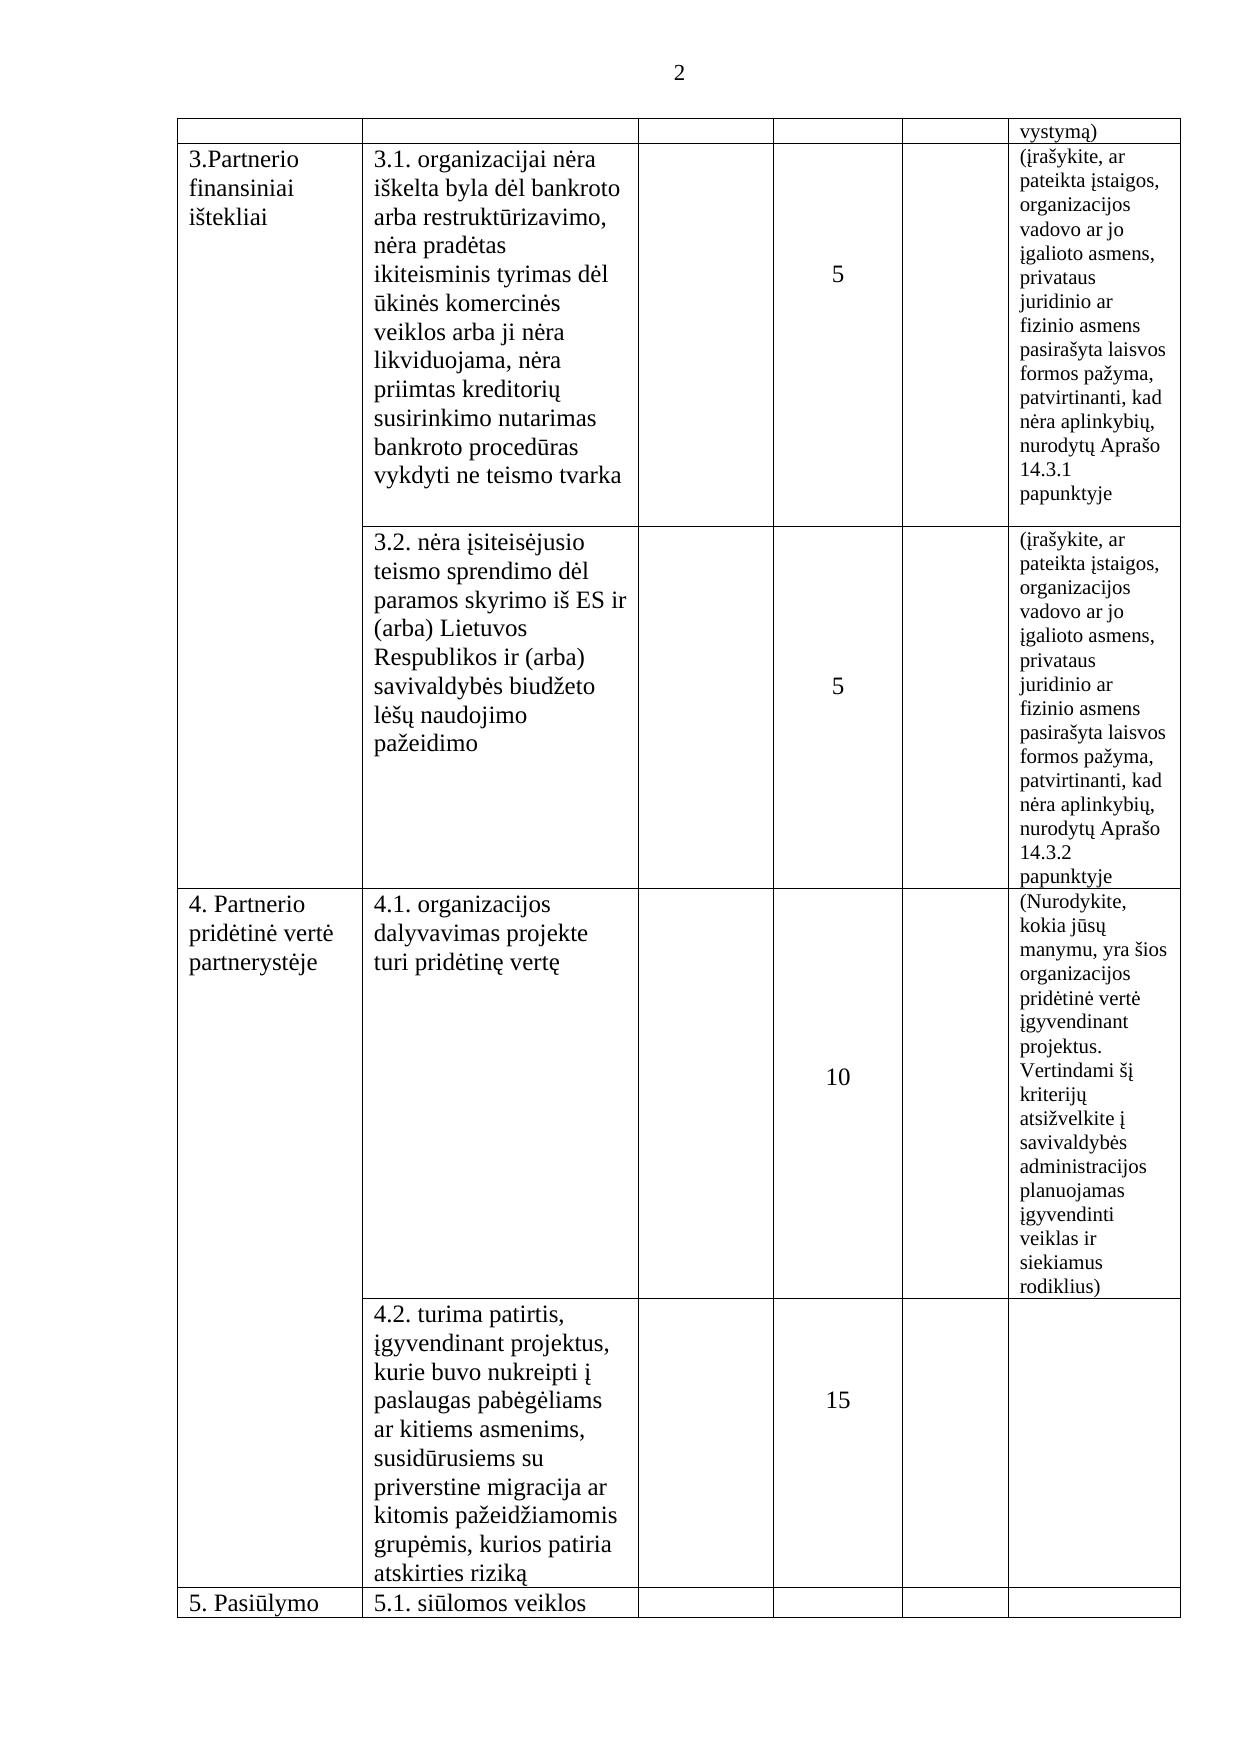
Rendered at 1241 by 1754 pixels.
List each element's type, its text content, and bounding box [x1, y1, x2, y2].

table_cell 5.1. siūlomos veiklos [363, 1588, 638, 1617]
table_cell [903, 527, 1008, 888]
table_cell 4.2. turima patirtis, įgyvendinant projektus, kurie buvo nukreipti į paslaugas pabėgėliams ar kitiems asmenims, susidūrusiems su priverstine migracija ar kitomis pažeidžiamomis grupėmis, kurios patiria atskirties riziką [363, 1299, 638, 1587]
table_cell 10 [774, 889, 902, 1298]
table_cell 5. Pasiūlymo [178, 1588, 362, 1617]
table_cell (įrašykite, ar pateikta įstaigos, organizacijos vadovo ar jo įgalioto asmens, privataus juridinio ar fizinio asmens pasirašyta laisvos formos pažyma, patvirtinanti, kad nėra aplinkybių, nurodytų Aprašo 14.3.2 papunktyje [1009, 527, 1180, 888]
table_cell (Nurodykite, kokia jūsų manymu, yra šios organizacijos pridėtinė vertė įgyvendinant projektus. Vertindami šį kriterijų atsižvelkite į savivaldybės administracijos planuojamas įgyvendinti veiklas ir siekiamus rodiklius) [1009, 889, 1180, 1298]
table_cell 3.1. organizacijai nėra iškelta byla dėl bankroto arba restruktūrizavimo, nėra pradėtas ikiteisminis tyrimas dėl ūkinės komercinės veiklos arba ji nėra likviduojama, nėra priimtas kreditorių susirinkimo nutarimas bankroto procedūras vykdyti ne teismo tvarka [363, 144, 638, 526]
table_cell [639, 1299, 773, 1587]
table_cell 3.Partnerio finansiniai ištekliai [178, 144, 362, 888]
table_cell [639, 527, 773, 888]
table_cell 4.1. organizacijos dalyvavimas projekte turi pridėtinę vertę [363, 889, 638, 1298]
table_cell [903, 1299, 1008, 1587]
table_cell [639, 119, 773, 143]
table_cell [1009, 1299, 1180, 1587]
table_cell (įrašykite, ar pateikta įstaigos, organizacijos vadovo ar jo įgalioto asmens, privataus juridinio ar fizinio asmens pasirašyta laisvos formos pažyma, patvirtinanti, kad nėra aplinkybių, nurodytų Aprašo 14.3.1 papunktyje [1009, 144, 1180, 526]
table_cell [903, 889, 1008, 1298]
table_cell [363, 119, 638, 143]
table_cell 5 [774, 144, 902, 526]
table_cell [774, 1588, 902, 1617]
table_cell [903, 144, 1008, 526]
table_cell vystymą) [1009, 119, 1180, 143]
table_cell [178, 119, 362, 143]
table_cell [903, 119, 1008, 143]
table_cell 4. Partnerio pridėtinė vertė partnerystėje [178, 889, 362, 1587]
table_cell [639, 1588, 773, 1617]
table_cell [639, 144, 773, 526]
table_cell [639, 889, 773, 1298]
table_cell [903, 1588, 1008, 1617]
table_cell 3.2. nėra įsiteisėjusio teismo sprendimo dėl paramos skyrimo iš ES ir (arba) Lietuvos Respublikos ir (arba) savivaldybės biudžeto lėšų naudojimo pažeidimo [363, 527, 638, 888]
table_cell [774, 119, 902, 143]
table_cell 5 [774, 527, 902, 888]
table_cell [1009, 1588, 1180, 1617]
table_cell 15 [774, 1299, 902, 1587]
